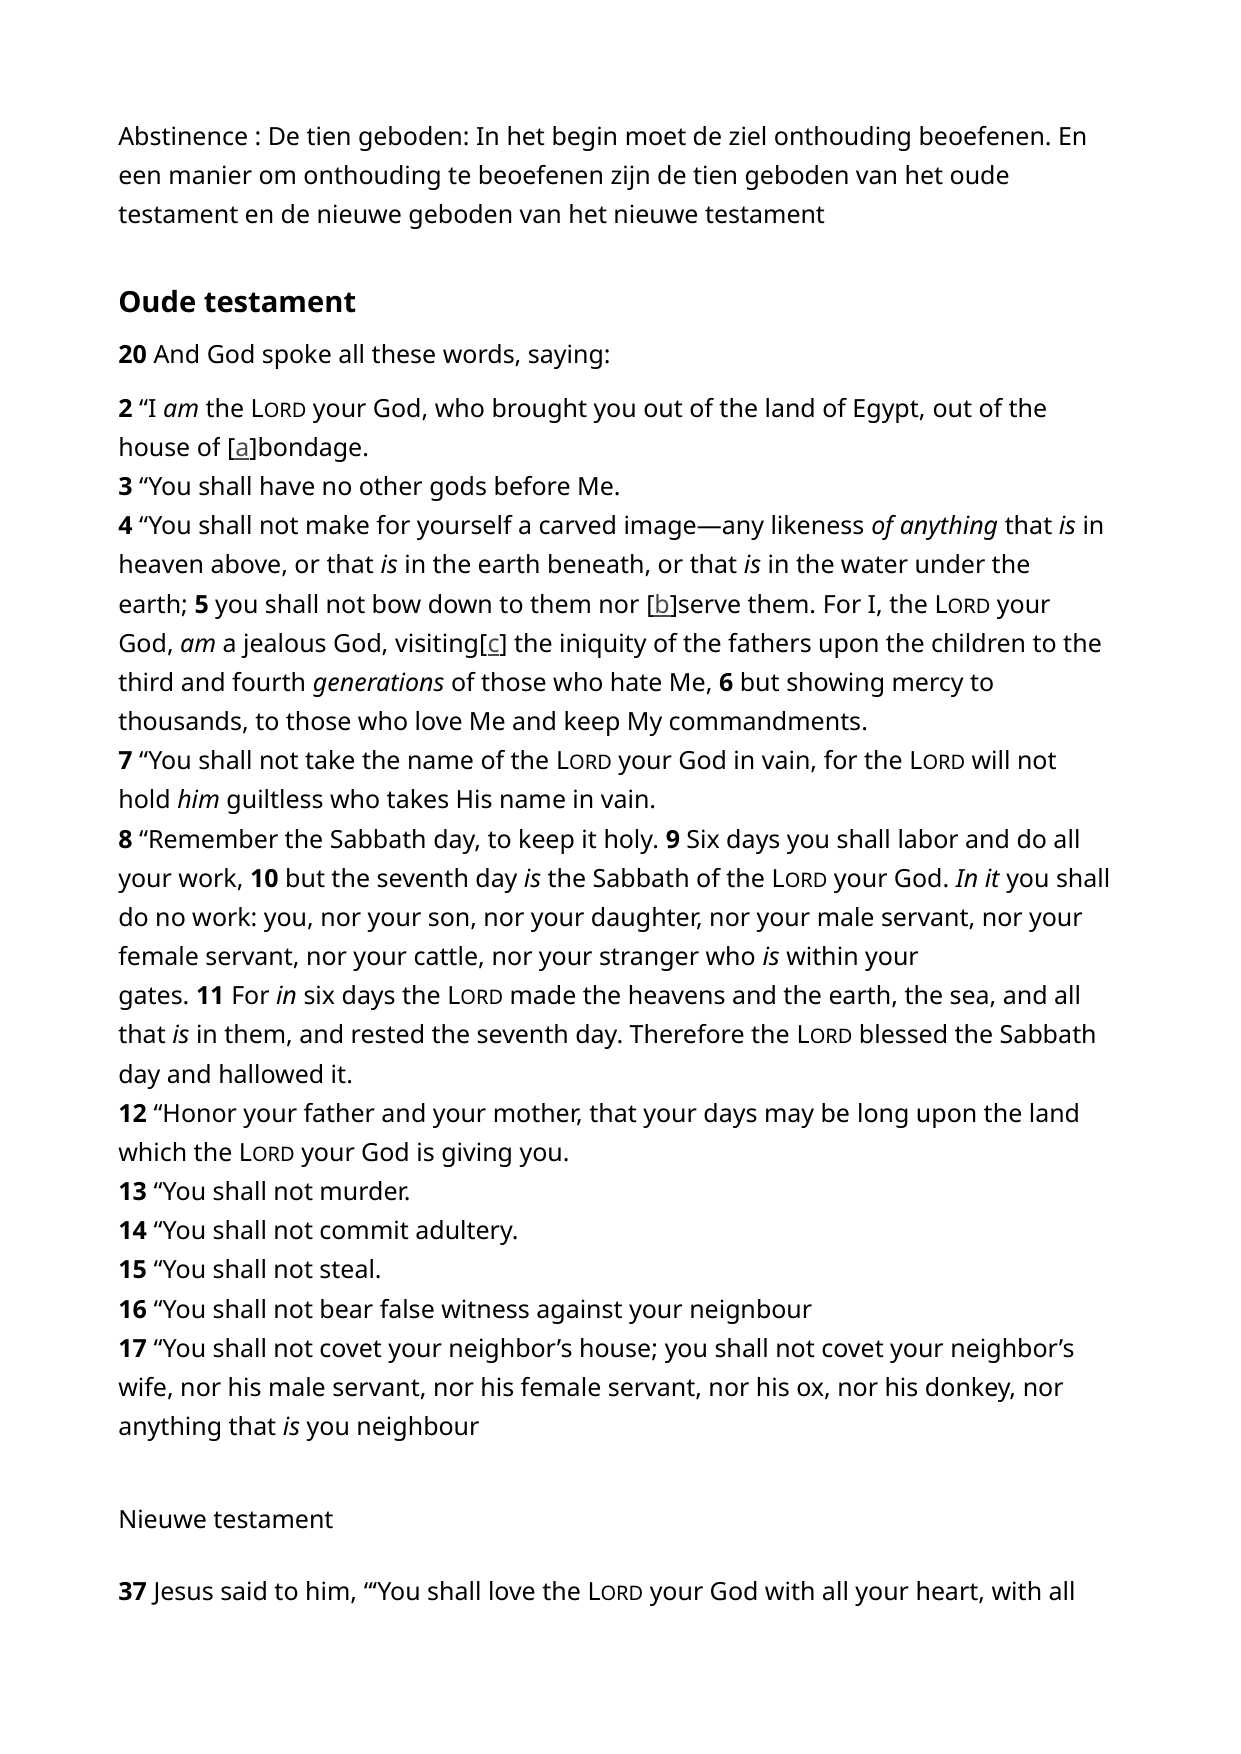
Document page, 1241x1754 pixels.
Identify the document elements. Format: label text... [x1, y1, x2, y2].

text 15 “You shall not steal. [118, 1252, 1122, 1286]
text 2 “I am the Lord your God, who brought you out of the land of Egypt, out of the house of [a]bondage. [118, 391, 1122, 464]
text 17 “You shall not covet your neighbor’s house; you shall not covet your neighbor’s wife, nor his male servant, nor his female servant, nor his ox, nor his donkey, nor anything that is you neighbour [118, 1331, 1122, 1482]
text Nieuwe testament 37 Jesus said to him, “‘You shall love the Lord your God with all your heart, with all [118, 1502, 1122, 1608]
text 8 “Remember the Sabbath day, to keep it holy. 9 Six days you shall labor and do all your work, 10 but the seventh day is the Sabbath of the Lord your God. In it you shall do no work: you, nor your son, nor your daughter, nor your male servant, nor your female servant, nor your cattle, nor your stranger who is within your gates. 11 For in six days the Lord made the heavens and the earth, the sea, and all that is in them, and rested the seventh day. Therefore the Lord blessed the Sabbath day and hallowed it. [118, 821, 1122, 1090]
text 20 And God spoke all these words, saying: [118, 337, 1122, 371]
subtitle Oude testament [118, 281, 1122, 321]
text 3 “You shall have no other gods before Me. [118, 469, 1122, 503]
text 16 “You shall not bear false witness against your neignbour [118, 1291, 1122, 1325]
text 13 “You shall not murder. [118, 1174, 1122, 1208]
text 4 “You shall not make for yourself a carved image—any likeness of anything that is in heaven above, or that is in the earth beneath, or that is in the water under the earth; 5 you shall not bow down to them nor [b]serve them. For I, the Lord your God, am a jealous God, visiting[c] the iniquity of the fathers upon the children to the third and fourth generations of those who hate Me, 6 but showing mercy to thousands, to those who love Me and keep My commandments. [118, 508, 1122, 738]
text Abstinence : De tien geboden: In het begin moet de ziel onthouding beoefenen. En een manier om onthouding te beoefenen zijn de tien geboden van het oude testament en de nieuwe geboden van het nieuwe testament [118, 118, 1122, 231]
text 14 “You shall not commit adultery. [118, 1213, 1122, 1247]
text 7 “You shall not take the name of the Lord your God in vain, for the Lord will not hold him guiltless who takes His name in vain. [118, 743, 1122, 816]
text 12 “Honor your father and your mother, that your days may be long upon the land which the Lord your God is giving you. [118, 1096, 1122, 1169]
